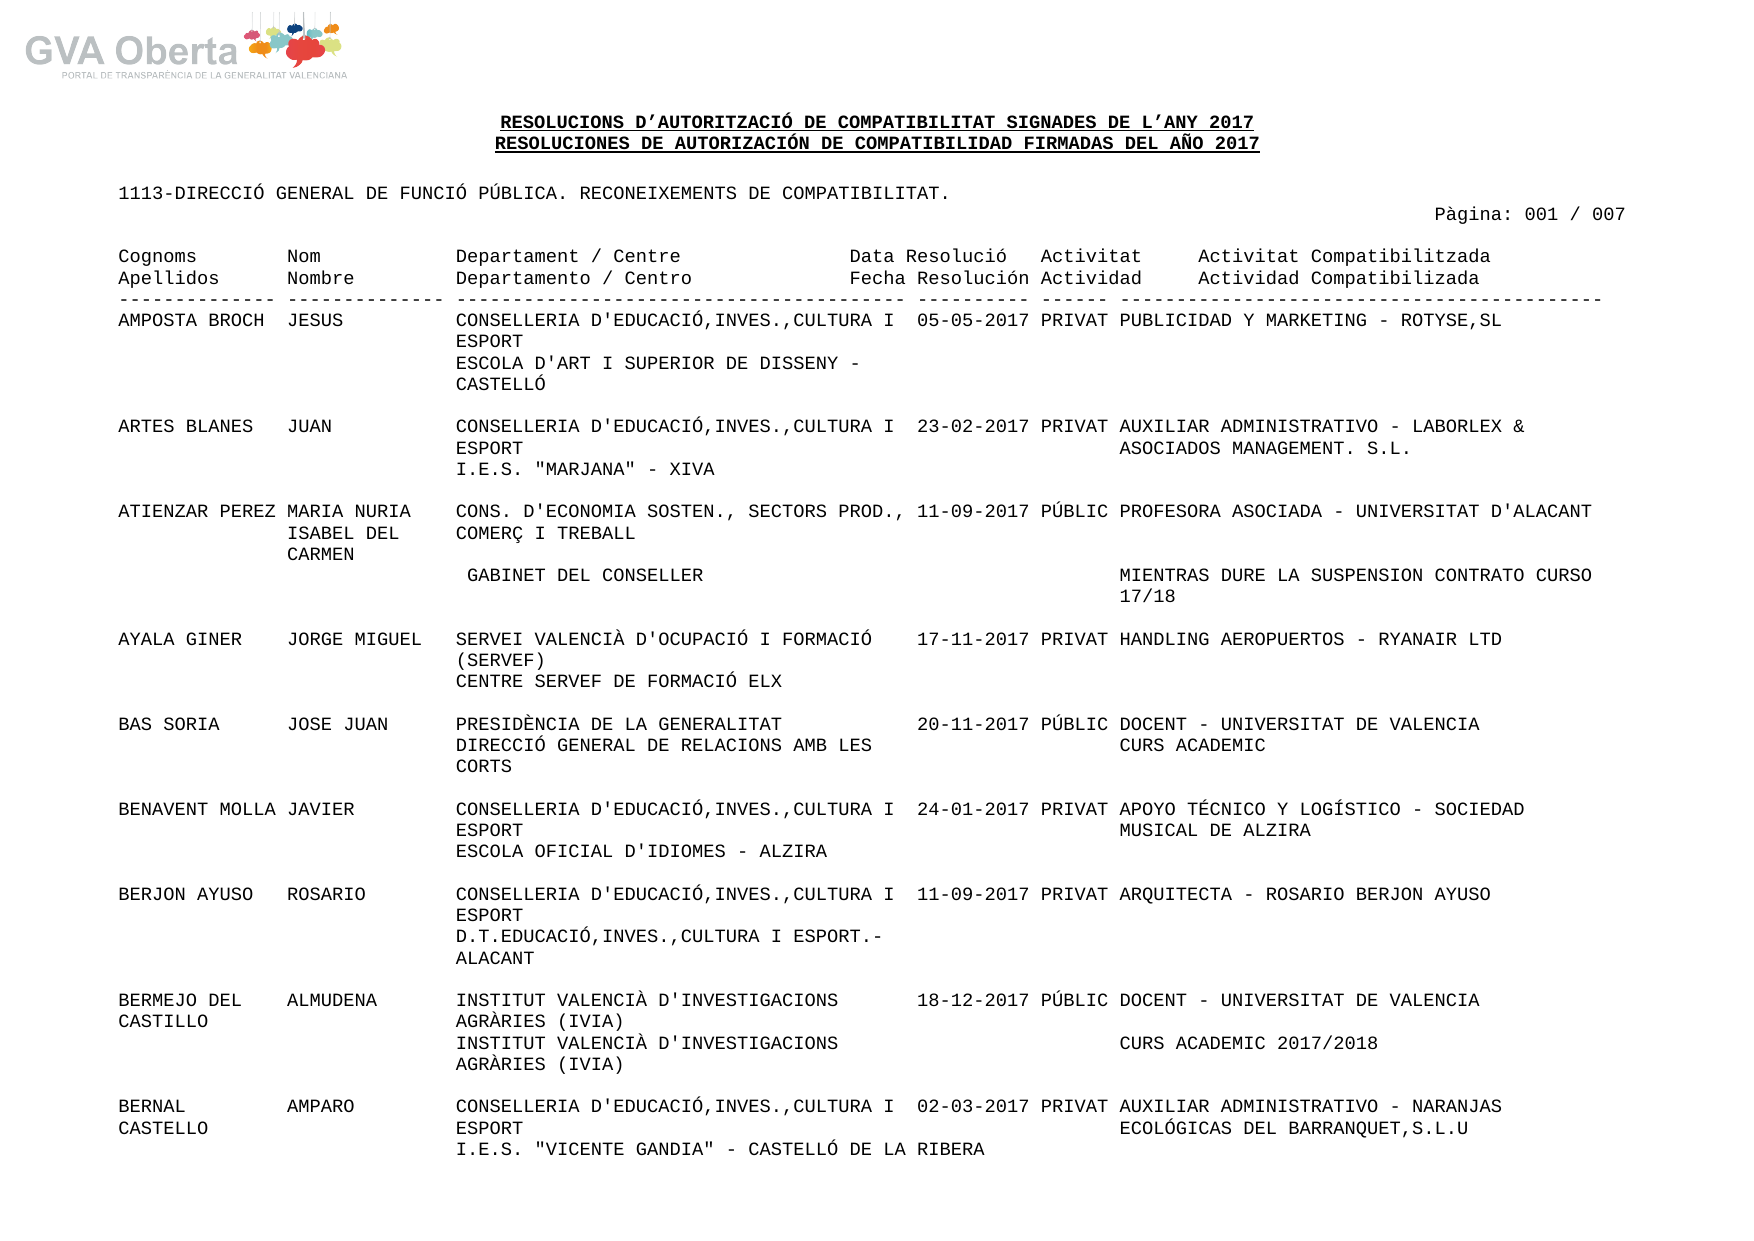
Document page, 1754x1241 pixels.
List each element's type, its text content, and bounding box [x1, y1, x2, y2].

text CENTRE SERVEF DE FORMACIÓ ELX [118, 672, 1636, 693]
text AYALA GINER JORGE MIGUEL SERVEI VALENCIÀ D'OCUPACIÓ I FORMACIÓ 17-11-2017 PRIVAT HANDLING AEROPUERTOS - RYANAIR LTD [118, 630, 1636, 651]
text ISABEL DEL COMERÇ I TREBALL [118, 523, 1636, 545]
text CASTELLO ESPORT ECOLÓGICAS DEL BARRANQUET,S.L.U [118, 1118, 1636, 1140]
text I.E.S. "MARJANA" - XIVA [118, 460, 1636, 481]
text CASTILLO AGRÀRIES (IVIA) [118, 1012, 1636, 1033]
text GABINET DEL CONSELLER MIENTRAS DURE LA SUSPENSION CONTRATO CURSO [118, 566, 1636, 587]
text ARTES BLANES JUAN CONSELLERIA D'EDUCACIÓ,INVES.,CULTURA I 23-02-2017 PRIVAT AUXILIAR ADMINISTRATIVO - LABORLEX & [118, 417, 1636, 438]
text BERNAL AMPARO CONSELLERIA D'EDUCACIÓ,INVES.,CULTURA I 02-03-2017 PRIVAT AUXILIAR ADMINISTRATIVO - NARANJAS [118, 1097, 1636, 1118]
text Cognoms Nom Departament / Centre Data Resolució Activitat Activitat Compatibilitzada [118, 247, 1636, 268]
text ATIENZAR PEREZ MARIA NURIA CONS. D'ECONOMIA SOSTEN., SECTORS PROD., 11-09-2017 PÚBLIC PROFESORA ASOCIADA - UNIVERSITAT D'ALACANT [118, 502, 1636, 523]
text ESCOLA OFICIAL D'IDIOMES - ALZIRA [118, 842, 1636, 863]
text ALACANT [118, 948, 1636, 970]
text D.T.EDUCACIÓ,INVES.,CULTURA I ESPORT.- [118, 927, 1636, 948]
text 17/18 [118, 587, 1636, 608]
text ESPORT ASOCIADOS MANAGEMENT. S.L. [118, 438, 1636, 460]
text (SERVEF) [118, 651, 1636, 672]
text BENAVENT MOLLA JAVIER CONSELLERIA D'EDUCACIÓ,INVES.,CULTURA I 24-01-2017 PRIVAT APOYO TÉCNICO Y LOGÍSTICO - SOCIEDAD [118, 800, 1636, 821]
picture [0, 0, 365, 100]
text -------------- -------------- ---------------------------------------- ---------- ------ ------------------------------------------- [118, 290, 1636, 311]
text AGRÀRIES (IVIA) [118, 1055, 1636, 1076]
text Pàgina: 001 / 007 [118, 205, 1636, 226]
text 1113-DIRECCIÓ GENERAL DE FUNCIÓ PÚBLICA. RECONEIXEMENTS DE COMPATIBILITAT. [118, 183, 1636, 205]
text BERJON AYUSO ROSARIO CONSELLERIA D'EDUCACIÓ,INVES.,CULTURA I 11-09-2017 PRIVAT ARQUITECTA - ROSARIO BERJON AYUSO [118, 885, 1636, 906]
text BERMEJO DEL ALMUDENA INSTITUT VALENCIÀ D'INVESTIGACIONS 18-12-2017 PÚBLIC DOCENT - UNIVERSITAT DE VALENCIA [118, 991, 1636, 1012]
text DIRECCIÓ GENERAL DE RELACIONS AMB LES CURS ACADEMIC [118, 736, 1636, 757]
text ESPORT MUSICAL DE ALZIRA [118, 821, 1636, 842]
text INSTITUT VALENCIÀ D'INVESTIGACIONS CURS ACADEMIC 2017/2018 [118, 1033, 1636, 1055]
text RESOLUCIONES DE AUTORIZACIÓN DE COMPATIBILIDAD FIRMADAS DEL AÑO 2017 [118, 134, 1636, 155]
text CASTELLÓ [118, 375, 1636, 396]
text CORTS [118, 757, 1636, 778]
text CARMEN [118, 545, 1636, 566]
text I.E.S. "VICENTE GANDIA" - CASTELLÓ DE LA RIBERA [118, 1140, 1636, 1161]
text ESCOLA D'ART I SUPERIOR DE DISSENY - [118, 353, 1636, 375]
text BAS SORIA JOSE JUAN PRESIDÈNCIA DE LA GENERALITAT 20-11-2017 PÚBLIC DOCENT - UNIVERSITAT DE VALENCIA [118, 715, 1636, 736]
text ESPORT [118, 332, 1636, 353]
text Apellidos Nombre Departamento / Centro Fecha Resolución Actividad Actividad Compatibilizada [118, 268, 1636, 290]
text RESOLUCIONS D’AUTORITZACIÓ DE COMPATIBILITAT SIGNADES DE L’ANY 2017 [118, 113, 1636, 134]
text AMPOSTA BROCH JESUS CONSELLERIA D'EDUCACIÓ,INVES.,CULTURA I 05-05-2017 PRIVAT PUBLICIDAD Y MARKETING - ROTYSE,SL [118, 311, 1636, 332]
text ESPORT [118, 906, 1636, 927]
